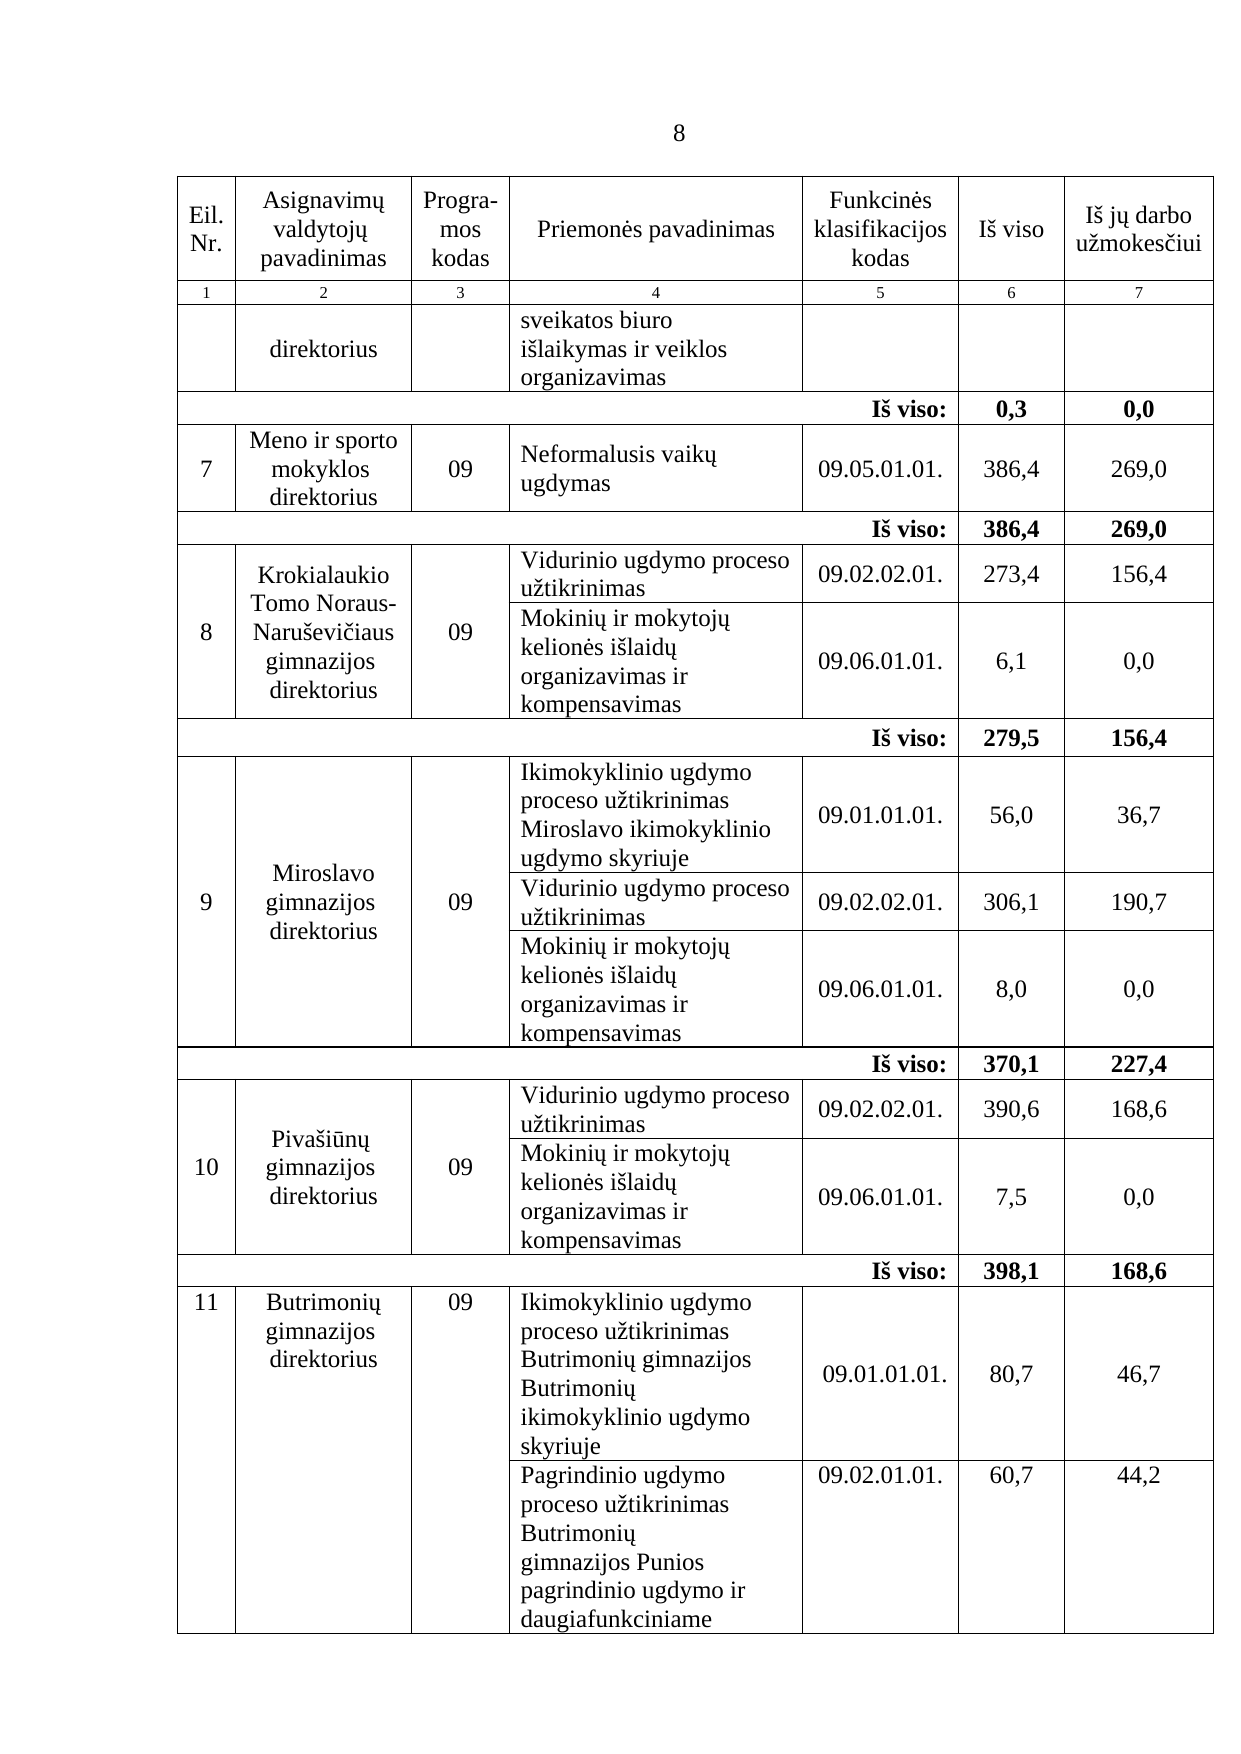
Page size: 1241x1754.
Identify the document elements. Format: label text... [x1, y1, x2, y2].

table_cell 56,0 [959, 757, 1064, 872]
table_cell Ikimokyklinio ugdymo proceso užtikrinimas Miroslavo ikimokyklinio ugdymo skyriuje [510, 757, 802, 872]
table_cell 6 [959, 281, 1064, 304]
table_cell Vidurinio ugdymo proceso užtikrinimas [510, 1080, 802, 1137]
table_cell 0,0 [1065, 1139, 1213, 1253]
table_cell Pagrindinio ugdymo proceso užtikrinimas Butrimonių gimnazijos Punios pagrindinio ugdymo ir daugiafunkciniame [510, 1461, 802, 1633]
table_cell 36,7 [1065, 757, 1213, 872]
table_cell [412, 305, 509, 391]
table_cell 156,4 [1065, 719, 1213, 756]
table_cell 279,5 [959, 719, 1064, 756]
table_cell 269,0 [1065, 425, 1213, 511]
table_cell 7 [1065, 281, 1213, 304]
table_cell 44,2 [1065, 1461, 1213, 1633]
table_cell 3 [412, 281, 509, 304]
table_cell 09.02.02.01. [803, 873, 958, 930]
table_cell 269,0 [1065, 512, 1213, 544]
table_cell direktorius [236, 305, 411, 391]
table_cell 1 [178, 281, 235, 304]
table_cell 09 [412, 1080, 509, 1253]
table_cell 09.06.01.01. [803, 1139, 958, 1253]
table_cell 09.02.01.01. [803, 1461, 958, 1633]
table_cell 227,4 [1065, 1048, 1213, 1079]
table_cell Vidurinio ugdymo proceso užtikrinimas [510, 545, 802, 602]
table_cell 09.01.01.01. [803, 757, 958, 872]
table_cell 7 [178, 425, 235, 511]
table_cell 09 [412, 545, 509, 718]
table_cell Iš viso: [178, 1048, 958, 1079]
table_cell [959, 305, 1064, 391]
table_cell 09.01.01.01. [803, 1287, 958, 1459]
table_header Iš viso [959, 177, 1064, 280]
table_cell Mokinių ir mokytojų kelionės išlaidų organizavimas ir kompensavimas [510, 1139, 802, 1253]
table_cell 190,7 [1065, 873, 1213, 930]
table_cell Vidurinio ugdymo proceso užtikrinimas [510, 873, 802, 930]
table_cell 7,5 [959, 1139, 1064, 1253]
table_cell 80,7 [959, 1287, 1064, 1459]
table_cell 168,6 [1065, 1255, 1213, 1286]
table_cell Mokinių ir mokytojų kelionės išlaidų organizavimas ir kompensavimas [510, 931, 802, 1046]
table_cell 09.05.01.01. [803, 425, 958, 511]
table_cell 8 [178, 545, 235, 718]
table_cell 09 [412, 757, 509, 1046]
table_cell Meno ir sporto mokyklos direktorius [236, 425, 411, 511]
table_cell 10 [178, 1080, 235, 1253]
table_header Eil. Nr. [178, 177, 235, 280]
table_cell 09 [412, 425, 509, 511]
table_cell 390,6 [959, 1080, 1064, 1137]
table_cell 09.06.01.01. [803, 931, 958, 1046]
table_cell 9 [178, 757, 235, 1046]
table_cell 156,4 [1065, 545, 1213, 602]
table_cell Krokialaukio Tomo Noraus-Naruševičiaus gimnazijos direktorius [236, 545, 411, 718]
table_cell Iš viso: [178, 512, 958, 544]
table_cell Pivašiūnų gimnazijos direktorius [236, 1080, 411, 1253]
table_header Iš jų darbo užmokesčiui [1065, 177, 1213, 280]
table_cell [1065, 305, 1213, 391]
table_cell 0,0 [1065, 392, 1213, 424]
table_header Funkcinės klasifikacijos kodas [803, 177, 958, 280]
table_cell 09.06.01.01. [803, 603, 958, 718]
table_cell 6,1 [959, 603, 1064, 718]
table_cell [178, 305, 235, 391]
table_cell Iš viso: [178, 1255, 958, 1286]
table_cell 46,7 [1065, 1287, 1213, 1459]
table_cell 0,0 [1065, 931, 1213, 1046]
table_cell 5 [803, 281, 958, 304]
table_header Progra-mos kodas [412, 177, 509, 280]
table_cell 386,4 [959, 425, 1064, 511]
table_cell 273,4 [959, 545, 1064, 602]
table_cell Iš viso: [178, 392, 958, 424]
table_header Priemonės pavadinimas [510, 177, 802, 280]
table_cell 60,7 [959, 1461, 1064, 1633]
table_cell [803, 305, 958, 391]
table_cell 09 [412, 1287, 509, 1633]
table_cell 0,3 [959, 392, 1064, 424]
table_cell sveikatos biuro išlaikymas ir veiklos organizavimas [510, 305, 802, 391]
table_cell 370,1 [959, 1048, 1064, 1079]
table_cell 4 [510, 281, 802, 304]
table_cell Ikimokyklinio ugdymo proceso užtikrinimas Butrimonių gimnazijos Butrimonių ikimokyklinio ugdymo skyriuje [510, 1287, 802, 1459]
table_cell 306,1 [959, 873, 1064, 930]
table_cell 386,4 [959, 512, 1064, 544]
table_header Asignavimų valdytojų pavadinimas [236, 177, 411, 280]
table_cell 09.02.02.01. [803, 1080, 958, 1137]
table_cell 09.02.02.01. [803, 545, 958, 602]
table_cell Neformalusis vaikų ugdymas [510, 425, 802, 511]
table_cell 168,6 [1065, 1080, 1213, 1137]
table_cell Mokinių ir mokytojų kelionės išlaidų organizavimas ir kompensavimas [510, 603, 802, 718]
table_cell 2 [236, 281, 411, 304]
table_cell Iš viso: [178, 719, 958, 756]
table_cell Butrimonių gimnazijos direktorius [236, 1287, 411, 1633]
table_cell 0,0 [1065, 603, 1213, 718]
table_cell 398,1 [959, 1255, 1064, 1286]
table_cell 11 [178, 1287, 235, 1633]
table_cell 8,0 [959, 931, 1064, 1046]
table_cell Miroslavo gimnazijos direktorius [236, 757, 411, 1046]
